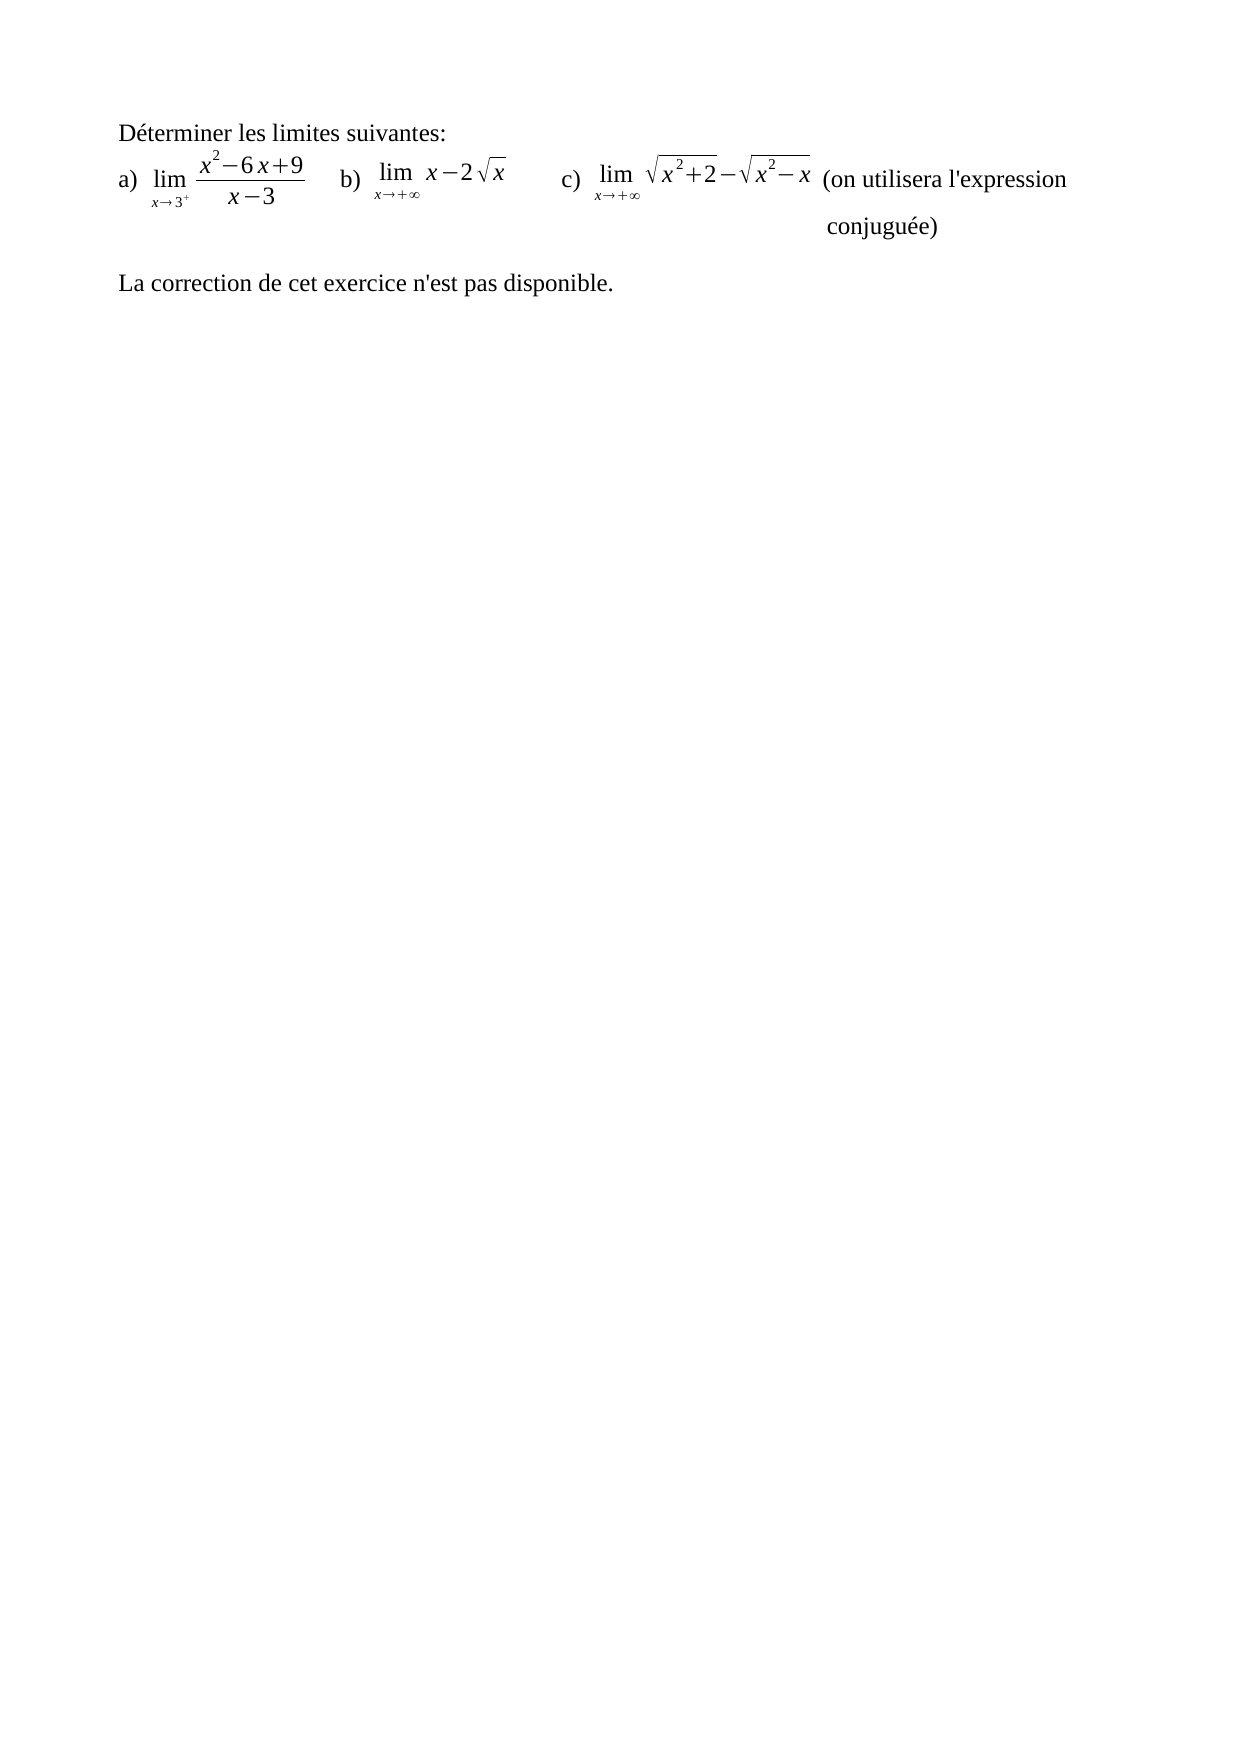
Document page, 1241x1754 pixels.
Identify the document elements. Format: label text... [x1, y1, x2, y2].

text a) b) c) (on utilisera l'expression conjuguée) [118, 147, 1122, 240]
text Déterminer les limites suivantes: [118, 118, 1122, 147]
text La correction de cet exercice n'est pas disponible. [118, 268, 1122, 297]
